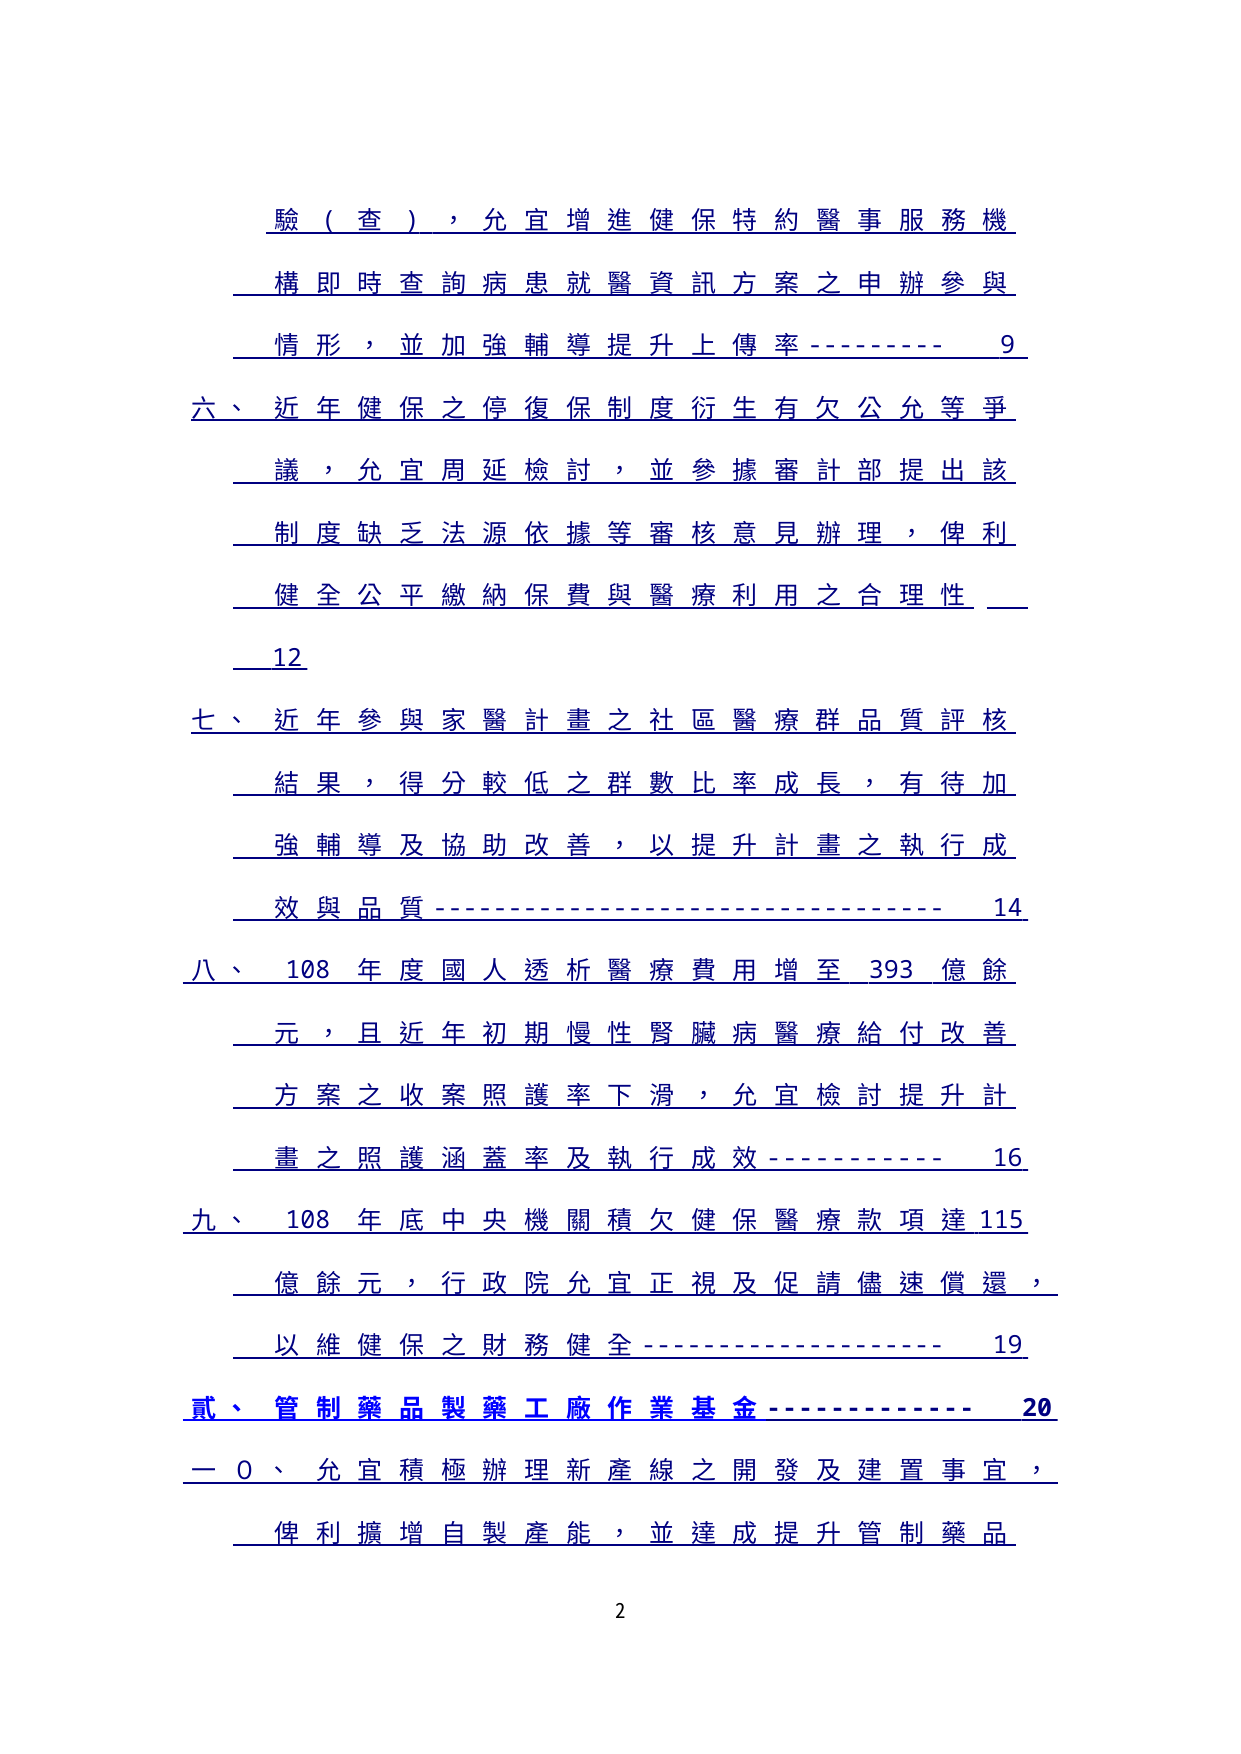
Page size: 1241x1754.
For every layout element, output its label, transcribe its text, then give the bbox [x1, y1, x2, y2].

text 驗(查)，允宜增進健保特約醫事服務機構即時查詢病患就醫資訊方案之申辦參與情形，並加強輔導提升上傳率 9 [183, 177, 1028, 365]
text 九、108年底中央機關積欠健保醫療款項達115億餘元，行政院允宜正視及促請儘速償還，以維健保之財務健全 19 [183, 1177, 1028, 1232]
text [183, 1421, 1058, 1427]
text 一０、允宜積極辦理新產線之開發及建置事宜，俾利擴增自製產能，並達成提升管制藥品自製率之政策目標 20 [183, 1484, 1028, 1552]
text 六、近年健保之停復保制度衍生有欠公允等爭議，允宜周延檢討，並參據審計部提出該制度缺乏法源依據等審核意見辦理，俾利健全公平繳納保費與醫療利用之合理性 12 [183, 365, 1028, 677]
text 九、108年底中央機關積欠健保醫療款項達115億餘元，行政院允宜正視及促請儘速償還，以維健保之財務健全 19 [183, 1234, 1028, 1365]
text 八、108年度國人透析醫療費用增至393億餘元，且近年初期慢性腎臟病醫療給付改善方案之收案照護率下滑，允宜檢討提升計畫之照護涵蓋率及執行成效 16 [183, 927, 1028, 1177]
text 一０、允宜積極辦理新產線之開發及建置事宜，俾利擴增自製產能，並達成提升管制藥品自製率之政策目標 20 [183, 1427, 1028, 1482]
text 七、近年參與家醫計畫之社區醫療群品質評核結果，得分較低之群數比率成長，有待加強輔導及協助改善，以提升計畫之執行成效與品質 14 [183, 677, 1028, 927]
text 貳、管制藥品製藥工廠作業基金 20 [183, 1365, 1058, 1419]
